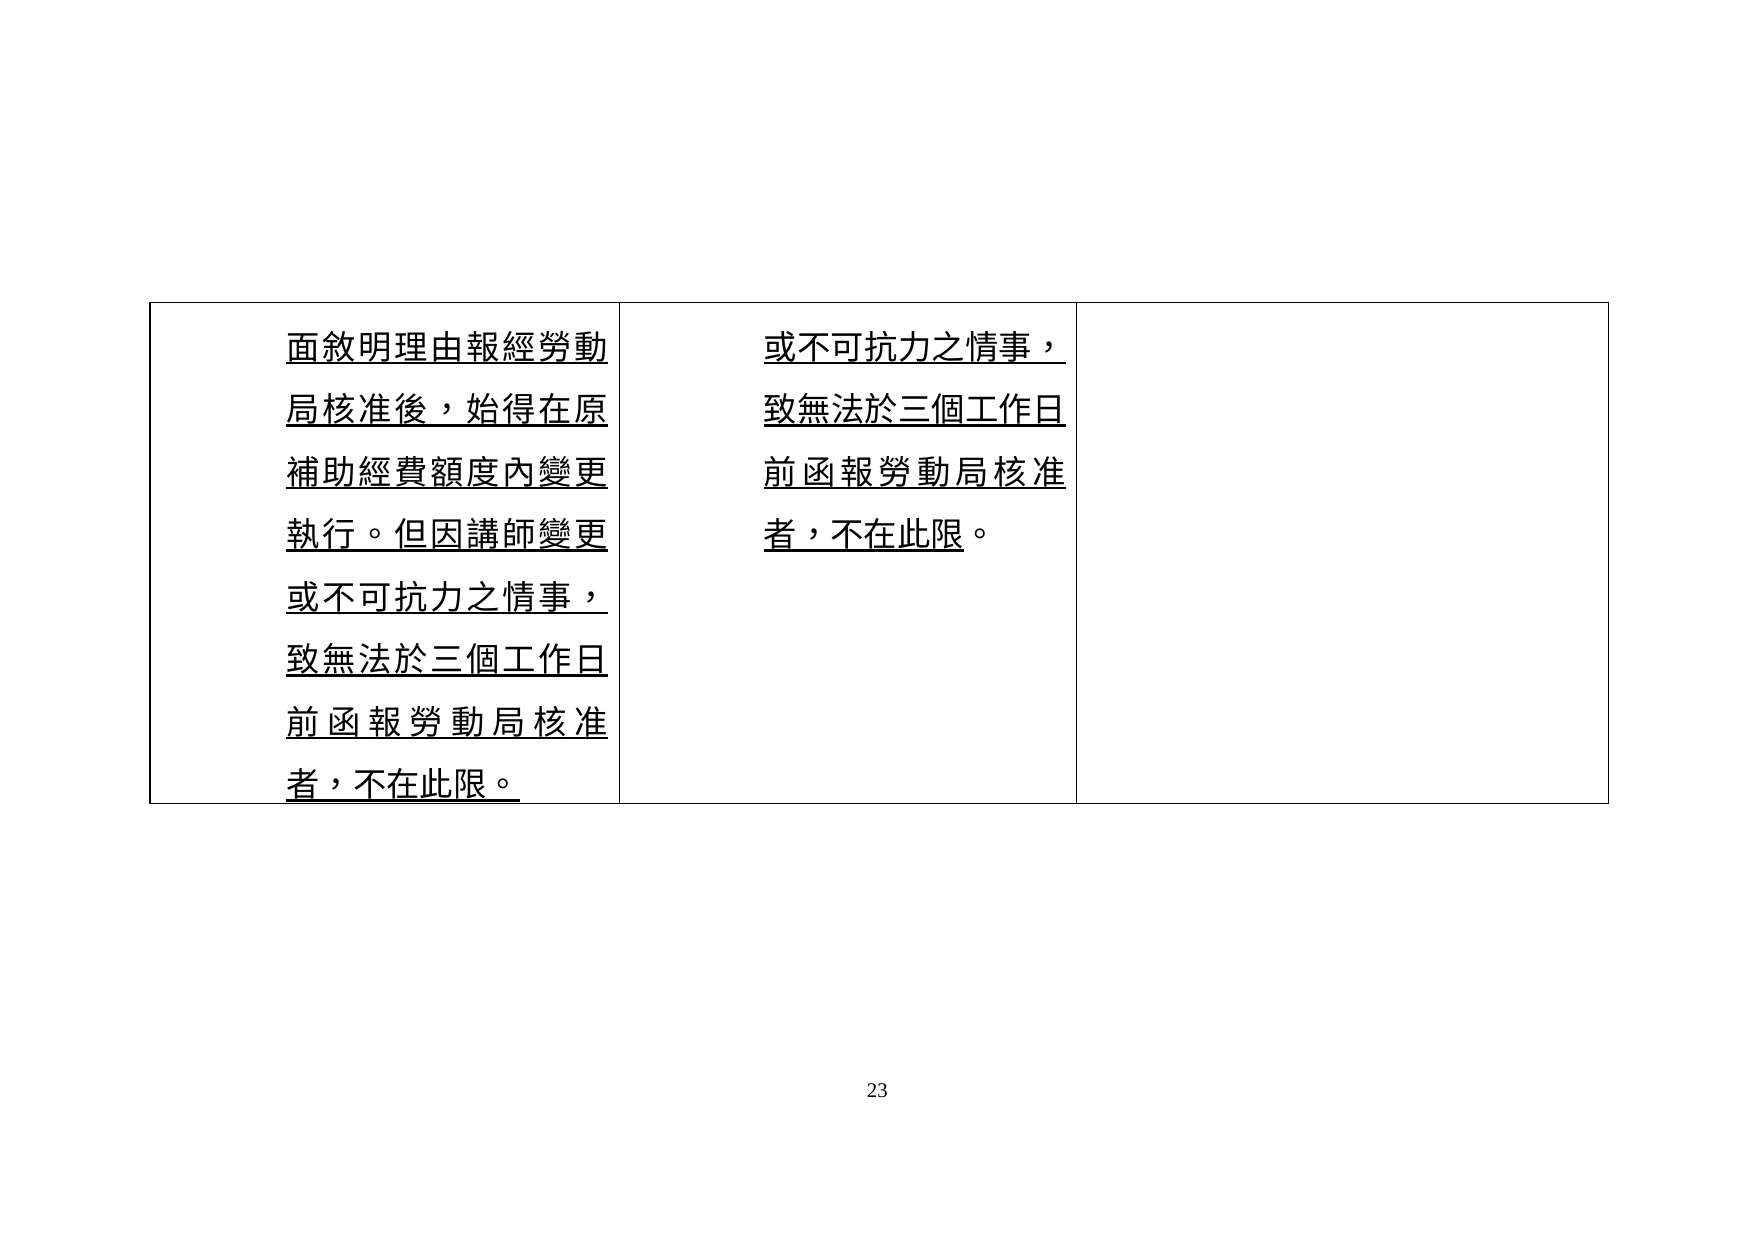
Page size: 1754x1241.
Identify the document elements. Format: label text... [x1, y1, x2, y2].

table_cell 或不可抗力之情事，致無法於三個工作日前函報勞動局核准者，不在此限。 [620, 303, 1076, 803]
table_cell [1077, 303, 1608, 803]
table_cell 面敘明理由報經勞動局核准後，始得在原補助經費額度內變更執行。但因講師變更或不可抗力之情事，致無法於三個工作日前函報勞動局核准者，不在此限。 [151, 303, 619, 803]
